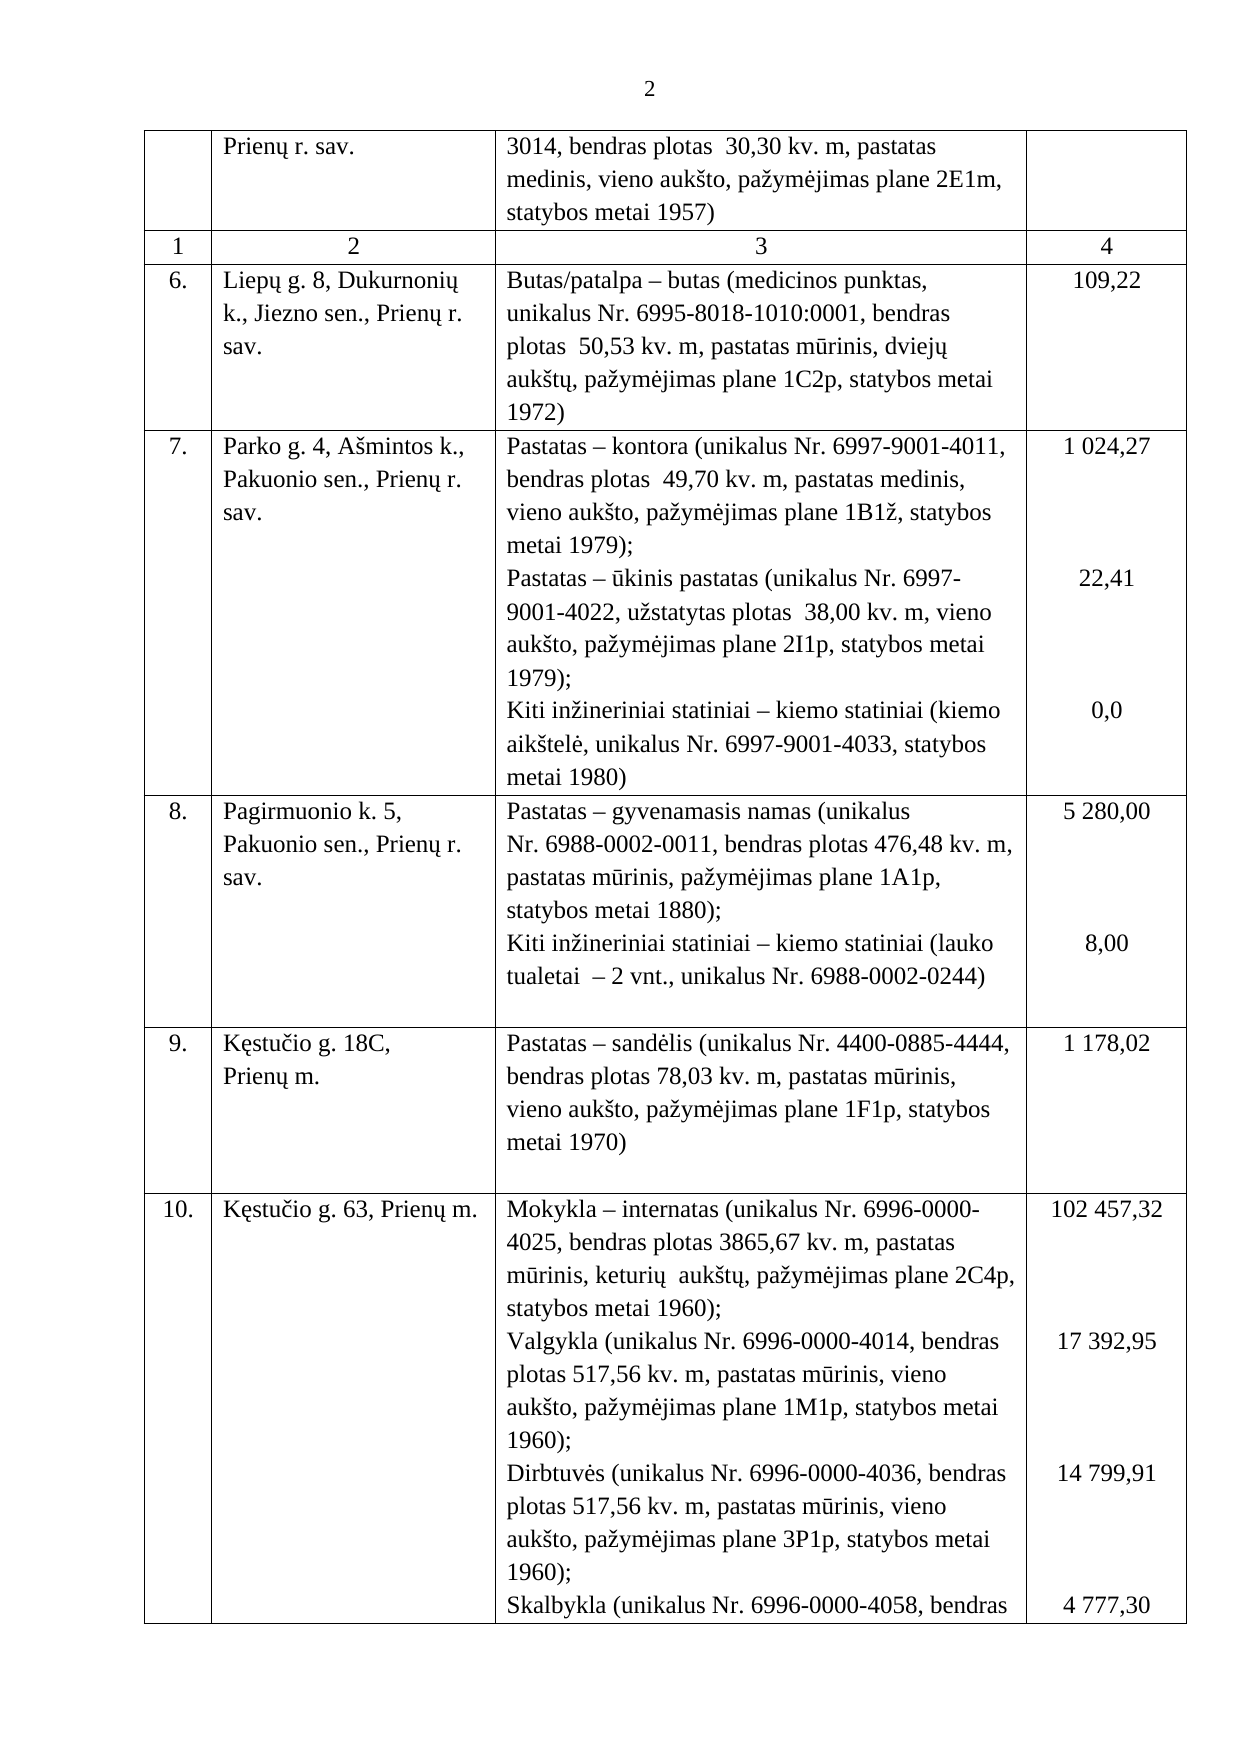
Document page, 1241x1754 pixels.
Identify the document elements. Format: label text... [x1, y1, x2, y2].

table_cell 3014, bendras plotas 30,30 kv. m, pastatas medinis, vieno aukšto, pažymėjimas plane 2E1m, statybos metai 1957) [496, 131, 1026, 230]
table_cell Prienų r. sav. [212, 131, 495, 230]
table_cell Butas/patalpa – butas (medicinos punktas, unikalus Nr. 6995-8018-1010:0001, bendras plotas 50,53 kv. m, pastatas mūrinis, dviejų aukštų, pažymėjimas plane 1C2p, statybos metai 1972) [496, 265, 1026, 430]
table_cell Liepų g. 8, Dukurnonių k., Jiezno sen., Prienų r. sav. [212, 265, 495, 430]
table_cell 5 280,00 8,00 [1027, 796, 1186, 1027]
table_cell 6. [145, 265, 211, 430]
table_cell 9. [145, 1028, 211, 1193]
table_cell Pagirmuonio k. 5, Pakuonio sen., Prienų r. sav. [212, 796, 495, 1027]
table_cell Pastatas – kontora (unikalus Nr. 6997-9001-4011, bendras plotas 49,70 kv. m, pastatas medinis, vieno aukšto, pažymėjimas plane 1B1ž, statybos metai 1979); Pastatas – ūkinis pastatas (unikalus Nr. 6997-9001-4022, užstatytas plotas 38,00 kv. m, vieno aukšto, pažymėjimas plane 2I1p, statybos metai 1979); Kiti inžineriniai statiniai – kiemo statiniai (kiemo aikštelė, unikalus Nr. 6997-9001-4033, statybos metai 1980) [496, 431, 1026, 795]
table_cell 10. [145, 1194, 211, 1623]
table_cell 7. [145, 431, 211, 795]
table_cell Kęstučio g. 63, Prienų m. [212, 1194, 495, 1623]
table_cell 4 [1027, 231, 1186, 264]
table_cell 109,22 [1027, 265, 1186, 430]
table_cell [145, 131, 211, 230]
table_cell Mokykla – internatas (unikalus Nr. 6996-0000-4025, bendras plotas 3865,67 kv. m, pastatas mūrinis, keturių aukštų, pažymėjimas plane 2C4p, statybos metai 1960); Valgykla (unikalus Nr. 6996-0000-4014, bendras plotas 517,56 kv. m, pastatas mūrinis, vieno aukšto, pažymėjimas plane 1M1p, statybos metai 1960); Dirbtuvės (unikalus Nr. 6996-0000-4036, bendras plotas 517,56 kv. m, pastatas mūrinis, vieno aukšto, pažymėjimas plane 3P1p, statybos metai 1960); Skalbykla (unikalus Nr. 6996-0000-4058, bendras [496, 1194, 1026, 1623]
table_cell [1027, 131, 1186, 230]
table_cell Kęstučio g. 18C, Prienų m. [212, 1028, 495, 1193]
table_cell 102 457,32 17 392,95 14 799,91 4 777,30 [1027, 1194, 1186, 1623]
table_cell 1 024,27 22,41 0,0 [1027, 431, 1186, 795]
table_cell 1 178,02 [1027, 1028, 1186, 1193]
table_cell Parko g. 4, Ašmintos k., Pakuonio sen., Prienų r. sav. [212, 431, 495, 795]
table_cell 8. [145, 796, 211, 1027]
table_cell Pastatas – sandėlis (unikalus Nr. 4400-0885-4444, bendras plotas 78,03 kv. m, pastatas mūrinis, vieno aukšto, pažymėjimas plane 1F1p, statybos metai 1970) [496, 1028, 1026, 1193]
table_cell 2 [212, 231, 495, 264]
table_cell 3 [496, 231, 1026, 264]
table_cell 1 [145, 231, 211, 264]
table_cell Pastatas – gyvenamasis namas (unikalus Nr. 6988-0002-0011, bendras plotas 476,48 kv. m, pastatas mūrinis, pažymėjimas plane 1A1p, statybos metai 1880); Kiti inžineriniai statiniai – kiemo statiniai (lauko tualetai – 2 vnt., unikalus Nr. 6988-0002-0244) [496, 796, 1026, 1027]
